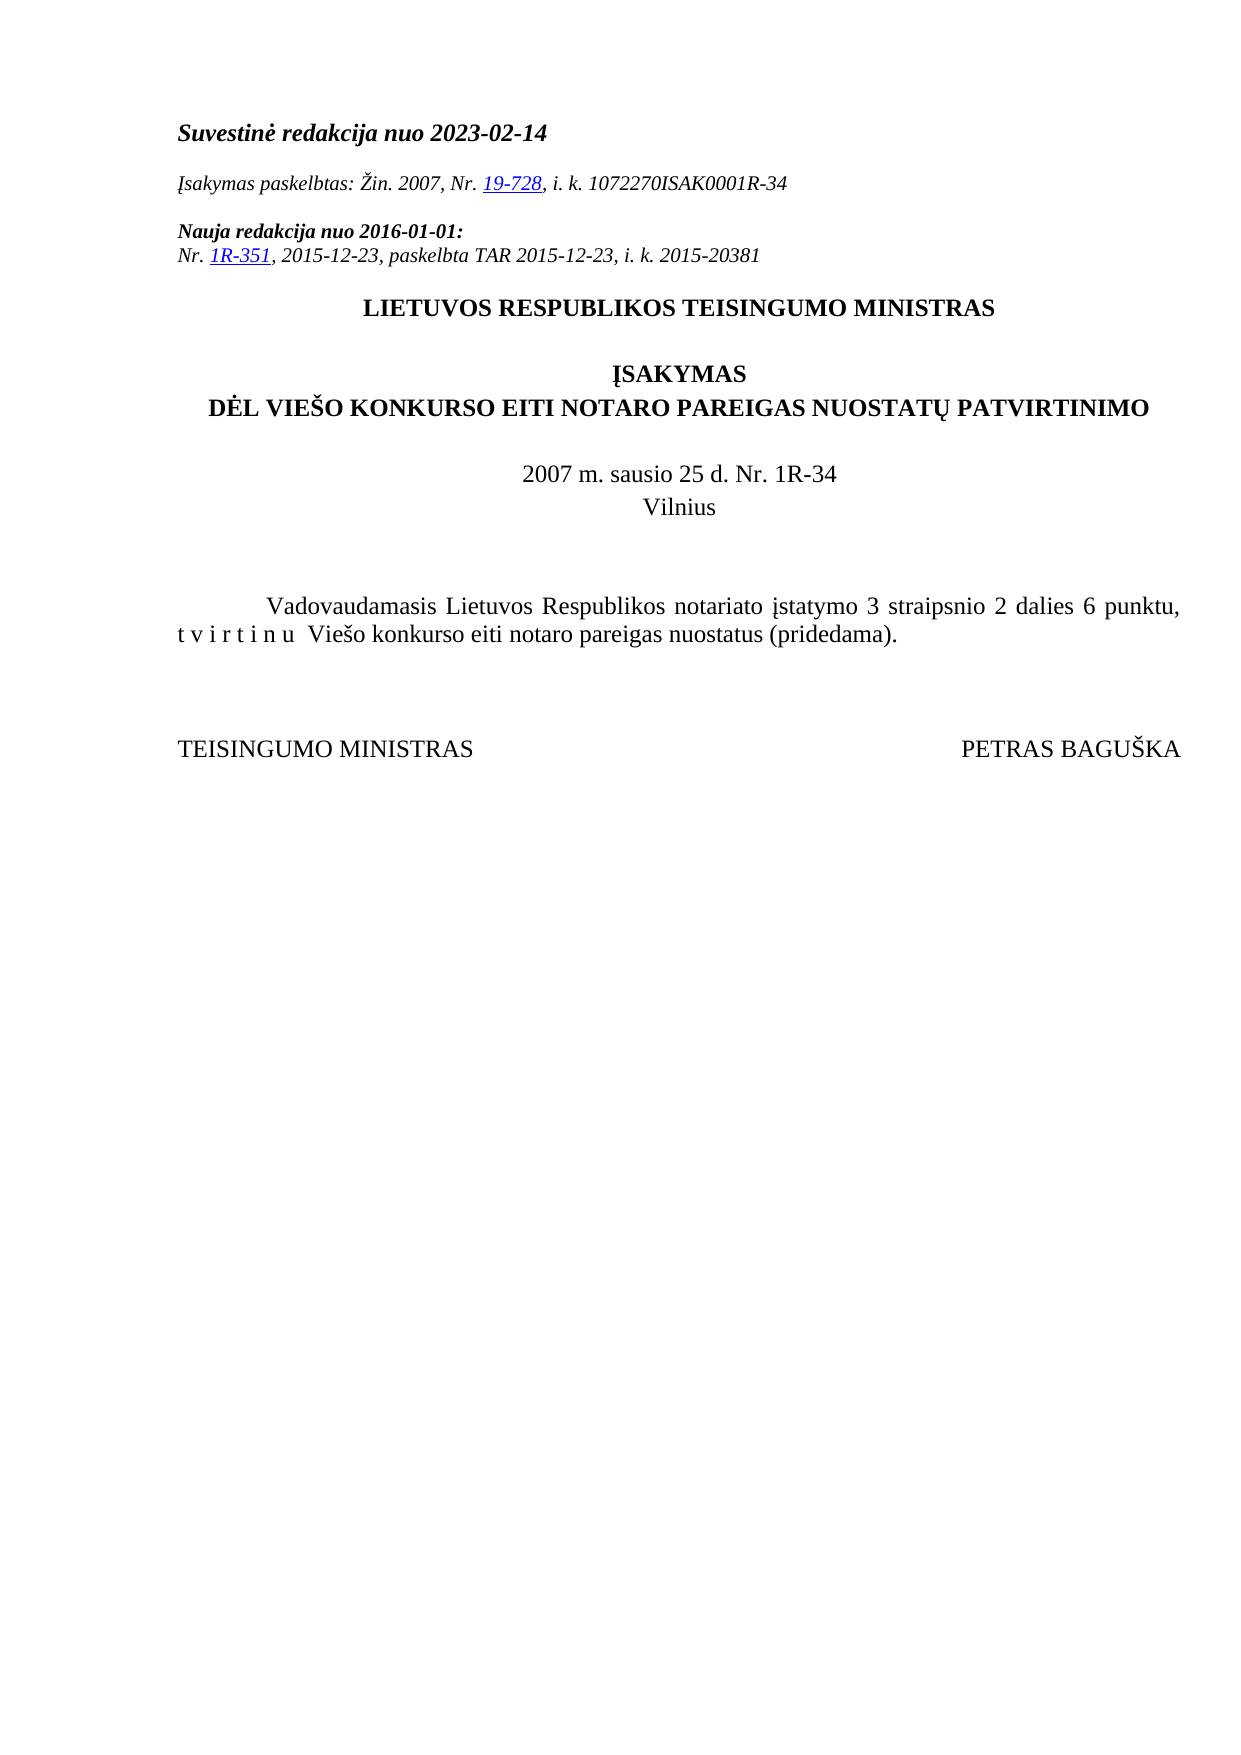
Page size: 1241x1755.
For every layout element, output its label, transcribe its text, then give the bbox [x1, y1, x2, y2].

text Nauja redakcija nuo 2016-01-01: [177, 219, 1181, 243]
text Vadovaudamasis Lietuvos Respublikos notariato įstatymo 3 straipsnio 2 dalies 6 punktu, tvirtinu Viešo konkurso eiti notaro pareigas nuostatus (pridedama). [177, 591, 1181, 648]
text TEISINGUMO MINISTRAS PETRAS BAGUŠKA [177, 734, 1181, 763]
text DĖL VIEŠO KONKURSO EITI NOTARO PAREIGAS NUOSTATŲ PATVIRTINIMO [177, 393, 1181, 421]
text Vilnius [177, 492, 1181, 520]
text LIETUVOS RESPUBLIKOS TEISINGUMO MINISTRAS [177, 293, 1181, 322]
text Įsakymas paskelbtas: Žin. 2007, Nr. 19-728, i. k. 1072270ISAK0001R-34 [177, 171, 1181, 195]
text Suvestinė redakcija nuo 2023-02-14 [177, 118, 1181, 147]
text Nr. 1R-351, 2015-12-23, paskelbta TAR 2015-12-23, i. k. 2015-20381 [177, 243, 1181, 267]
text ĮSAKYMAS [177, 359, 1181, 388]
text 2007 m. sausio 25 d. Nr. 1R-34 [177, 459, 1181, 487]
